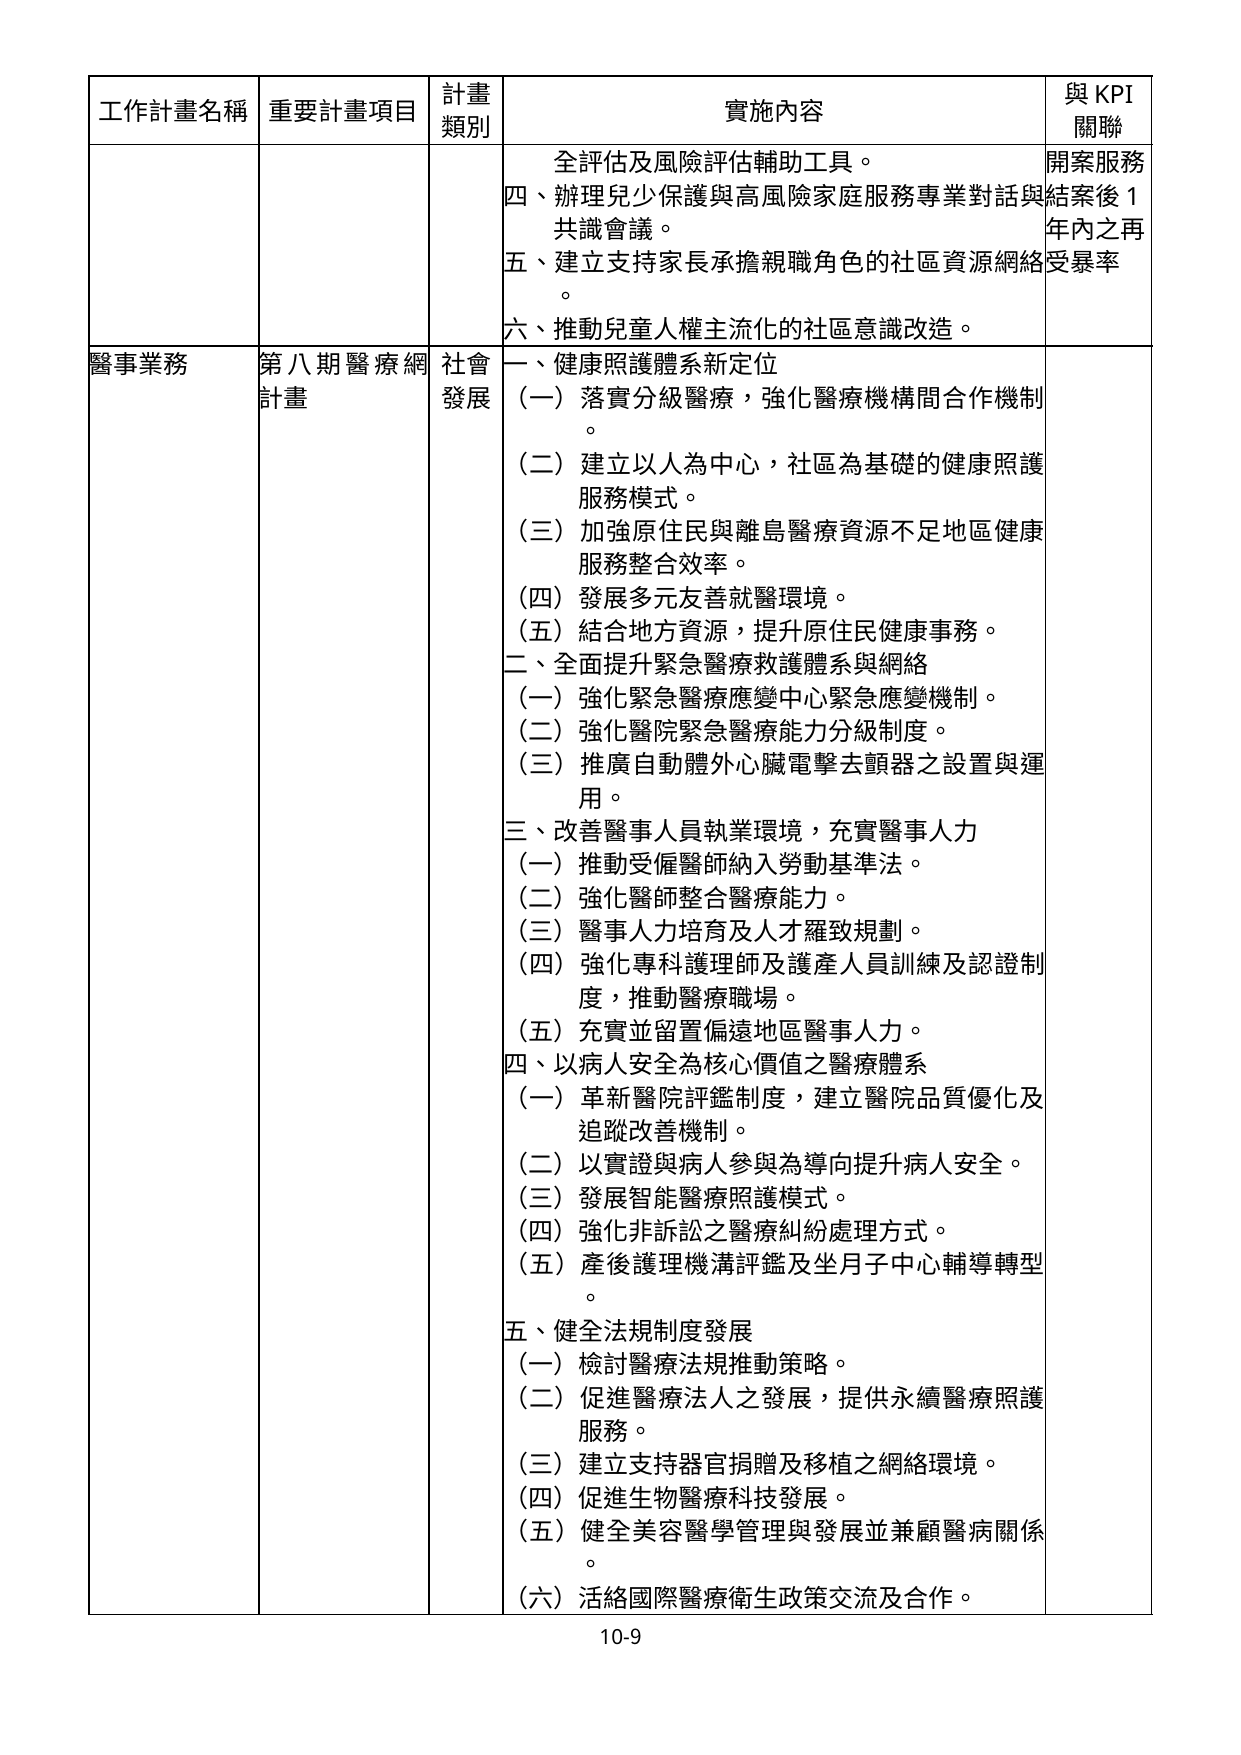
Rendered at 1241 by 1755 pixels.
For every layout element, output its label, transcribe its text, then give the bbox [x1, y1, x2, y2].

table_cell [260, 145, 428, 345]
table_header 實施內容 [504, 77, 1045, 143]
table_header 計畫類別 [430, 77, 502, 143]
table_cell [430, 145, 502, 345]
table_cell 社會發展 [430, 347, 502, 1614]
table_header 工作計畫名稱 [90, 77, 258, 143]
table_cell [1046, 347, 1151, 1614]
table_cell 一、健康照護體系新定位 （一）落實分級醫療，強化醫療機構間合作機制。 （二）建立以人為中心，社區為基礎的健康照護服務模式。 （三）加強原住民與離島醫療資源不足地區健康服務整合效率。 （四）發展多元友善就醫環境。 （五）結合地方資源，提升原住民健康事務。 二、全面提升緊急醫療救護體系與網絡 （一）強化緊急醫療應變中心緊急應變機制。 （二）強化醫院緊急醫療能力分級制度。 （三）推廣自動體外心臟電擊去顫器之設置與運用。 三、改善醫事人員執業環境，充實醫事人力 （一）推動受僱醫師納入勞動基準法。 （二）強化醫師整合醫療能力。 （三）醫事人力培育及人才羅致規劃。 （四）強化專科護理師及護產人員訓練及認證制度，推動醫療職場。 （五）充實並留置偏遠地區醫事人力。 四、以病人安全為核心價值之醫療體系 （一）革新醫院評鑑制度，建立醫院品質優化及追蹤改善機制。 （二）以實證與病人參與為導向提升病人安全。 （三）發展智能醫療照護模式。 （四）強化非訴訟之醫療糾紛處理方式。 （五）產後護理機溝評鑑及坐月子中心輔導轉型。 五、健全法規制度發展 （一）檢討醫療法規推動策略。 （二）促進醫療法人之發展，提供永續醫療照護服務。 （三）建立支持器官捐贈及移植之網絡環境。 （四）促進生物醫療科技發展。 （五）健全美容醫學管理與發展並兼顧醫病關係。 （六）活絡國際醫療衛生政策交流及合作。 [504, 347, 1045, 1614]
table_cell 開案服務結案後1年內之再受暴率 [1046, 145, 1151, 345]
table_cell 醫事業務 [90, 347, 258, 1614]
table_header 重要計畫項目 [260, 77, 428, 143]
table_cell 全評估及風險評估輔助工具。 四、辦理兒少保護與高風險家庭服務專業對話與共識會議。 五、建立支持家長承擔親職角色的社區資源網絡。 六、推動兒童人權主流化的社區意識改造。 [504, 145, 1045, 345]
table_header 與KPI 關聯 [1046, 77, 1151, 143]
table_cell 第八期醫療網計畫 [260, 347, 428, 1614]
table_cell [90, 145, 258, 345]
